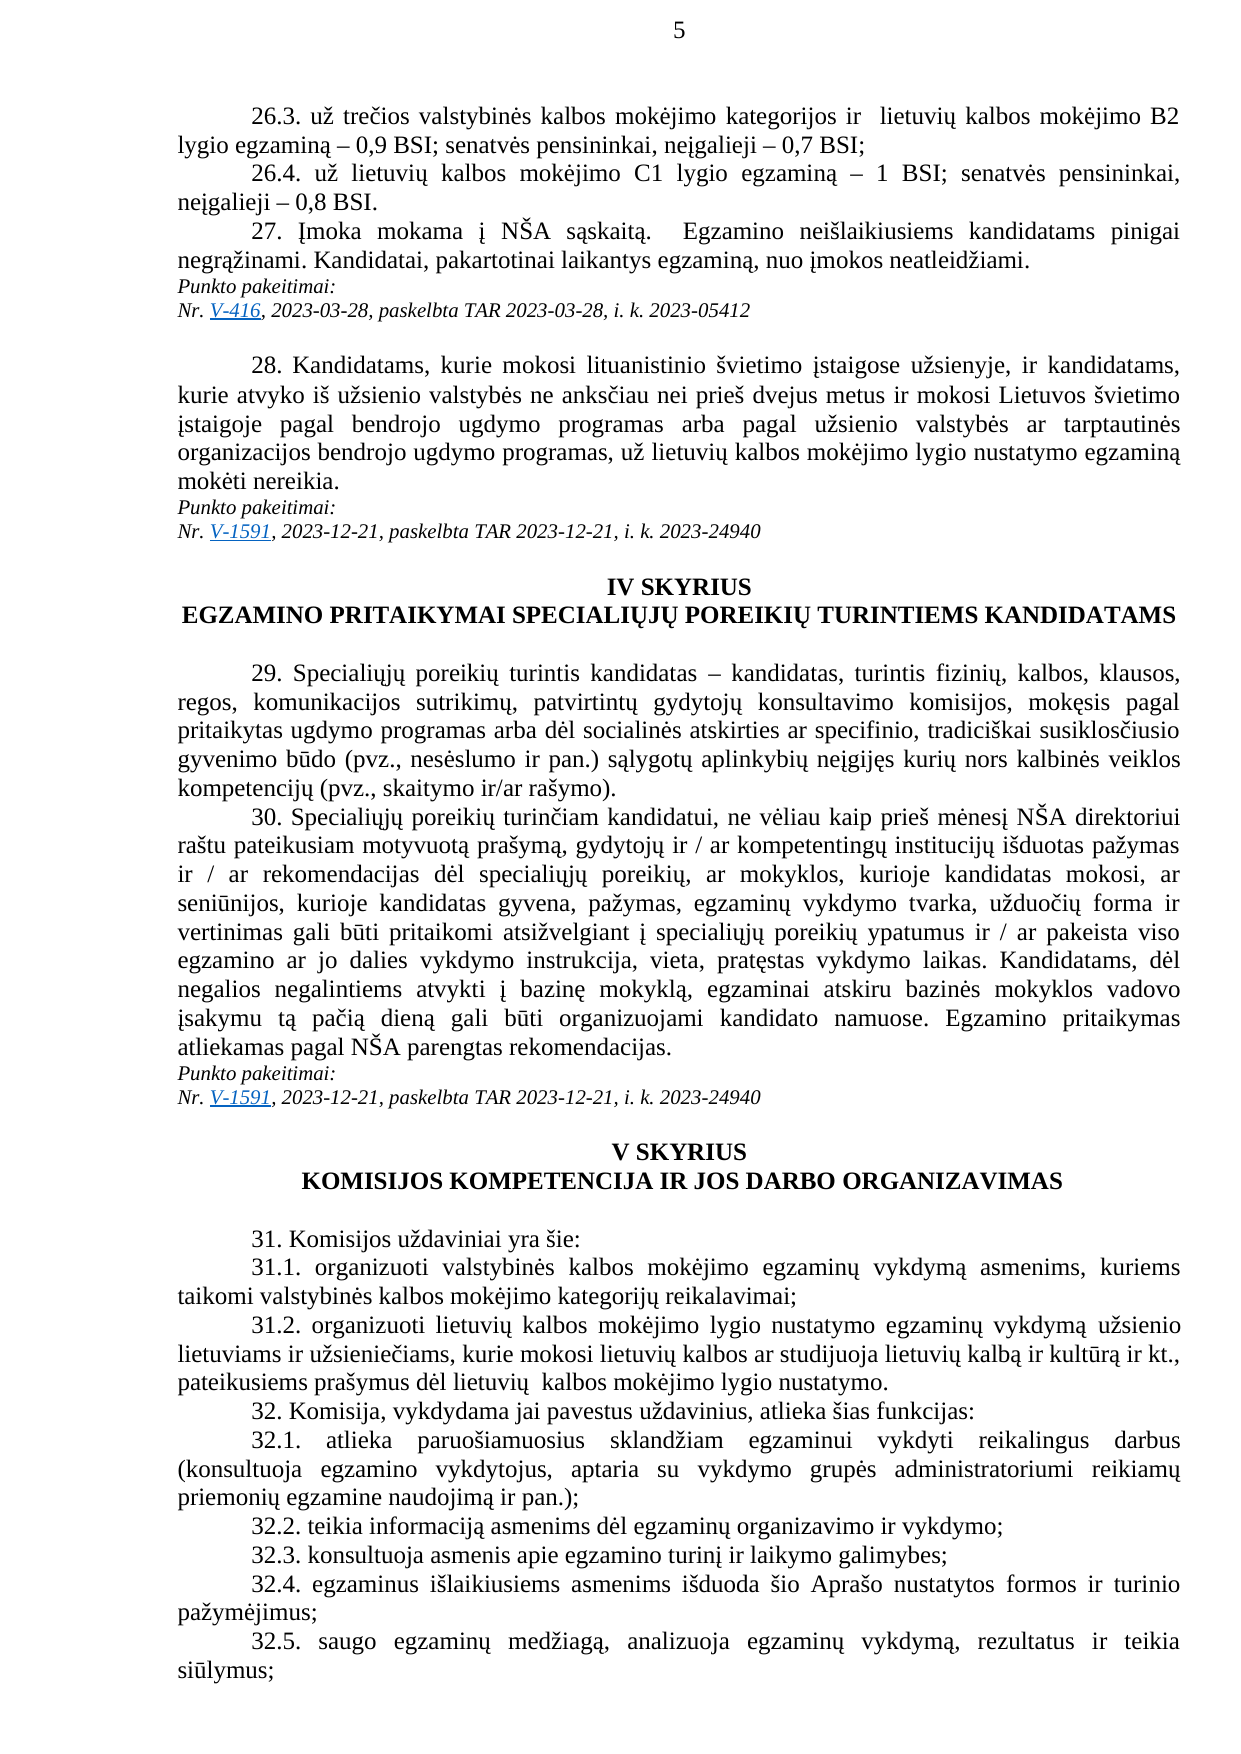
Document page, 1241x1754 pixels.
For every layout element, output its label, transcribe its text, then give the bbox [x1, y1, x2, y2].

text 31.1. organizuoti valstybinės kalbos mokėjimo egzaminų vykdymą asmenims, kuriems taikomi valstybinės kalbos mokėjimo kategorijų reikalavimai; [177, 1252, 1181, 1310]
text Nr. V-416, 2023-03-28, paskelbta TAR 2023-03-28, i. k. 2023-05412 [177, 298, 1181, 322]
text 32.1. atlieka paruošiamuosius sklandžiam egzaminui vykdyti reikalingus darbus (konsultuoja egzamino vykdytojus, aptaria su vykdymo grupės administratoriumi reikiamų priemonių egzamine naudojimą ir pan.); [177, 1425, 1181, 1511]
text 28. Kandidatams, kurie mokosi lituanistinio švietimo įstaigose užsienyje, ir kandidatams, kurie atvyko iš užsienio valstybės ne anksčiau nei prieš dvejus metus ir mokosi Lietuvos švietimo įstaigoje pagal bendrojo ugdymo programas arba pagal užsienio valstybės ar tarptautinės organizacijos bendrojo ugdymo programas, už lietuvių kalbos mokėjimo lygio nustatymo egzaminą mokėti nereikia. [177, 350, 1181, 495]
text Nr. V-1591, 2023-12-21, paskelbta TAR 2023-12-21, i. k. 2023-24940 [177, 519, 1181, 543]
text IV SKYRIUS [177, 572, 1181, 601]
text 32.3. konsultuoja asmenis apie egzamino turinį ir laikymo galimybes; [177, 1540, 1181, 1569]
text 27. Įmoka mokama į NŠA sąskaitą. Egzamino neišlaikiusiems kandidatams pinigai negrąžinami. Kandidatai, pakartotinai laikantys egzaminą, nuo įmokos neatleidžiami. [177, 216, 1181, 273]
text 31.2. organizuoti lietuvių kalbos mokėjimo lygio nustatymo egzaminų vykdymą užsienio lietuviams ir užsieniečiams, kurie mokosi lietuvių kalbos ar studijuoja lietuvių kalbą ir kultūrą ir kt., pateikusiems prašymus dėl lietuvių kalbos mokėjimo lygio nustatymo. [177, 1310, 1181, 1396]
text Punkto pakeitimai: [177, 495, 1181, 519]
text V SKYRIUS [177, 1137, 1181, 1166]
text EGZAMINO PRITAIKYMAI SPECIALIŲJŲ POREIKIŲ TURINTIEMS KANDIDATAMS [177, 601, 1181, 629]
text 31. Komisijos uždaviniai yra šie: [177, 1224, 1181, 1252]
text 26.4. už lietuvių kalbos mokėjimo C1 lygio egzaminą – 1 BSI; senatvės pensininkai, neįgalieji – 0,8 BSI. [177, 158, 1181, 216]
text 32.4. egzaminus išlaikiusiems asmenims išduoda šio Aprašo nustatytos formos ir turinio pažymėjimus; [177, 1569, 1181, 1626]
text 32.5. saugo egzaminų medžiagą, analizuoja egzaminų vykdymą, rezultatus ir teikia siūlymus; [177, 1626, 1181, 1684]
text Punkto pakeitimai: [177, 273, 1181, 298]
text 26.3. už trečios valstybinės kalbos mokėjimo kategorijos ir lietuvių kalbos mokėjimo B2 lygio egzaminą – 0,9 BSI; senatvės pensininkai, neįgalieji – 0,7 BSI; [177, 101, 1181, 158]
text 32. Komisija, vykdydama jai pavestus uždavinius, atlieka šias funkcijas: [177, 1396, 1181, 1425]
text 29. Specialiųjų poreikių turintis kandidatas – kandidatas, turintis fizinių, kalbos, klausos, regos, komunikacijos sutrikimų, patvirtintų gydytojų konsultavimo komisijos, mokęsis pagal pritaikytas ugdymo programas arba dėl socialinės atskirties ar specifinio, tradiciškai susiklosčiusio gyvenimo būdo (pvz., nesėslumo ir pan.) sąlygotų aplinkybių neįgijęs kurių nors kalbinės veiklos kompetencijų (pvz., skaitymo ir/ar rašymo). [177, 658, 1181, 802]
text 32.2. teikia informaciją asmenims dėl egzaminų organizavimo ir vykdymo; [177, 1511, 1181, 1540]
text Nr. V-1591, 2023-12-21, paskelbta TAR 2023-12-21, i. k. 2023-24940 [177, 1084, 1181, 1109]
text Punkto pakeitimai: [177, 1061, 1181, 1084]
text KOMISIJOS KOMPETENCIJA IR JOS DARBO ORGANIZAVIMAS [177, 1166, 1181, 1195]
text 30. Specialiųjų poreikių turinčiam kandidatui, ne vėliau kaip prieš mėnesį NŠA direktoriui raštu pateikusiam motyvuotą prašymą, gydytojų ir / ar kompetentingų institucijų išduotas pažymas ir / ar rekomendacijas dėl specialiųjų poreikių, ar mokyklos, kurioje kandidatas mokosi, ar seniūnijos, kurioje kandidatas gyvena, pažymas, egzaminų vykdymo tvarka, užduočių forma ir vertinimas gali būti pritaikomi atsižvelgiant į specialiųjų poreikių ypatumus ir / ar pakeista viso egzamino ar jo dalies vykdymo instrukcija, vieta, pratęstas vykdymo laikas. Kandidatams, dėl negalios negalintiems atvykti į bazinę mokyklą, egzaminai atskiru bazinės mokyklos vadovo įsakymu tą pačią dieną gali būti organizuojami kandidato namuose. Egzamino pritaikymas atliekamas pagal NŠA parengtas rekomendacijas. [177, 802, 1181, 1061]
